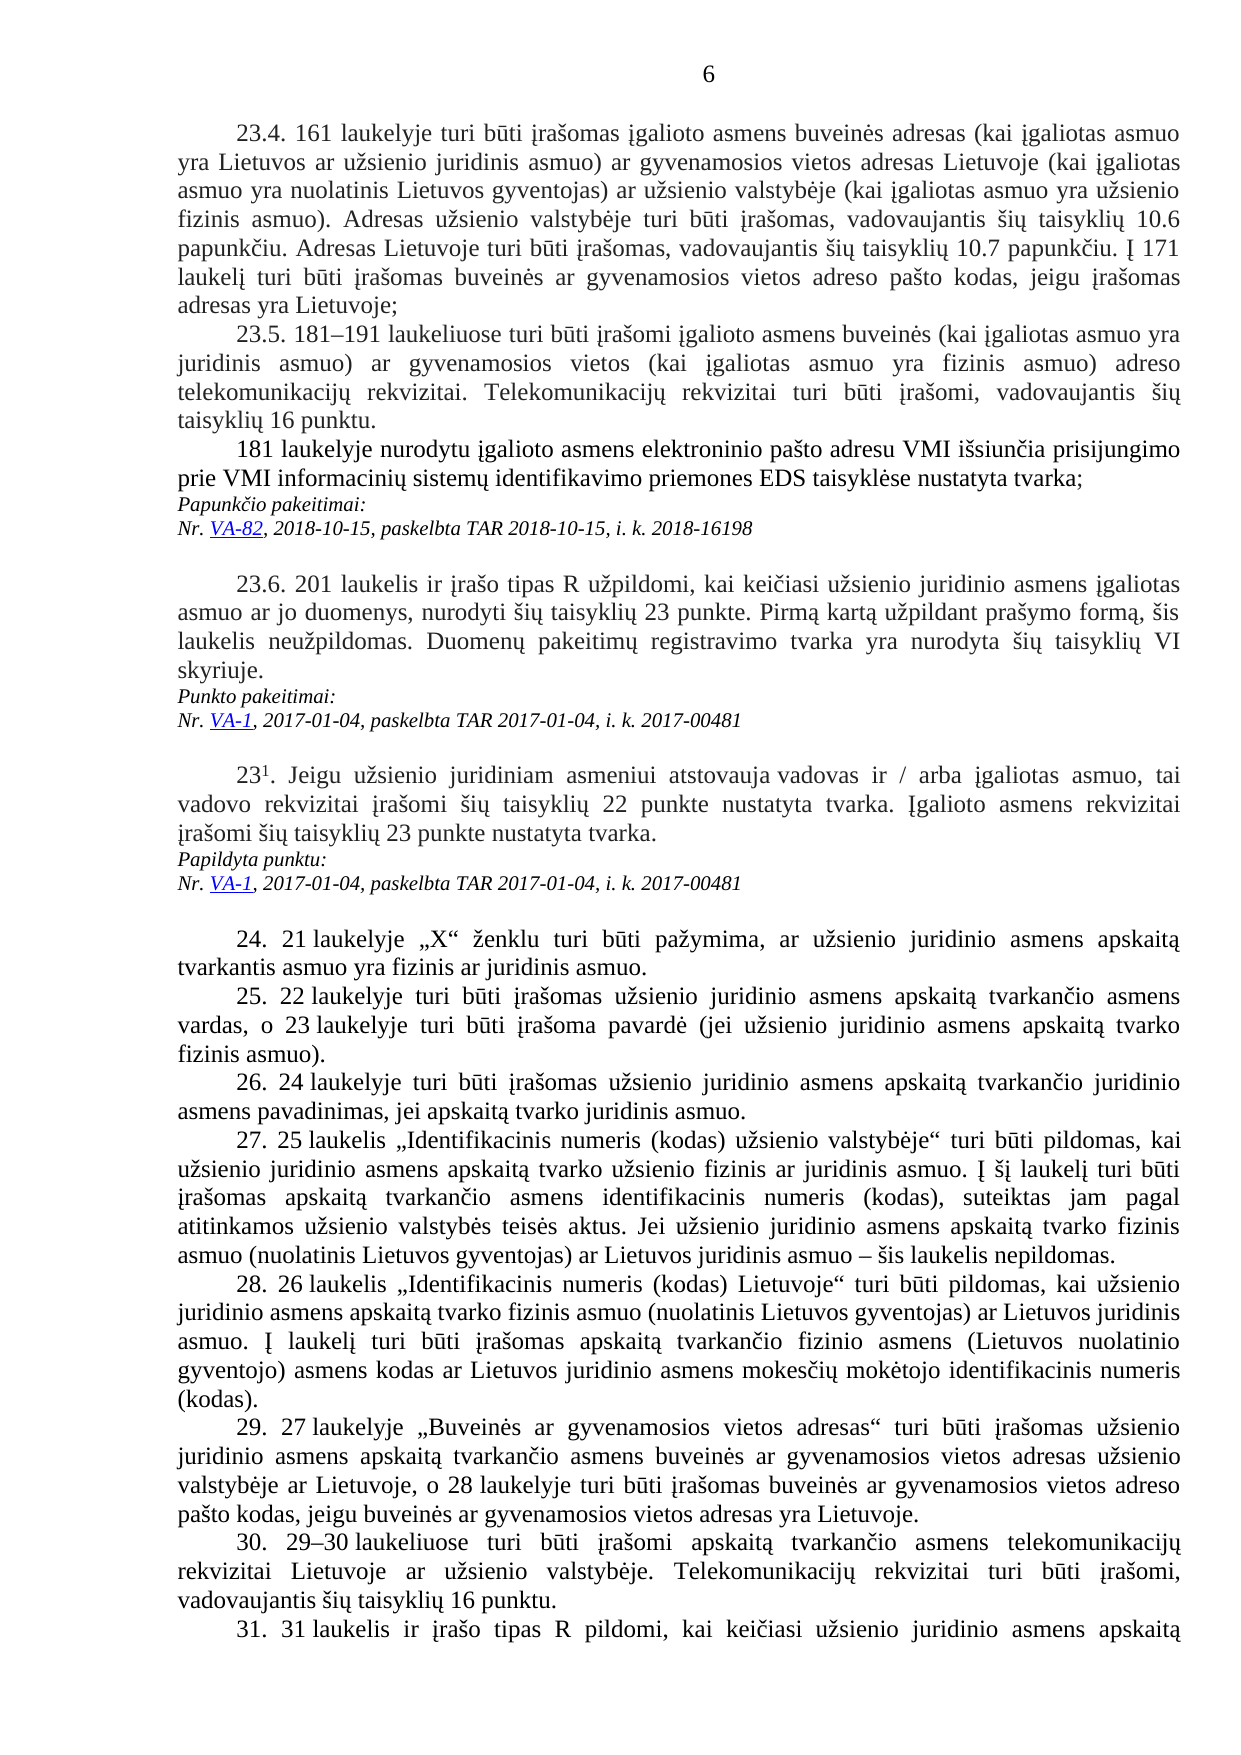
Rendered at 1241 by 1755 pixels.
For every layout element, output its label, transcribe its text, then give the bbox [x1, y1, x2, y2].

text 231. Jeigu užsienio juridiniam asmeniui atstovauja vadovas ir / arba įgaliotas asmuo, tai vadovo rekvizitai įrašomi šių taisyklių 22 punkte nustatyta tvarka. Įgalioto asmens rekvizitai įrašomi šių taisyklių 23 punkte nustatyta tvarka. [177, 761, 1181, 847]
text 23.5. 181–191 laukeliuose turi būti įrašomi įgalioto asmens buveinės (kai įgaliotas asmuo yra juridinis asmuo) ar gyvenamosios vietos (kai įgaliotas asmuo yra fizinis asmuo) adreso telekomunikacijų rekvizitai. Telekomunikacijų rekvizitai turi būti įrašomi, vadovaujantis šių taisyklių 16 punktu. [177, 319, 1181, 434]
text Papildyta punktu: [177, 847, 1181, 871]
text 27. 25 laukelis „Identifikacinis numeris (kodas) užsienio valstybėje“ turi būti pildomas, kai užsienio juridinio asmens apskaitą tvarko užsienio fizinis ar juridinis asmuo. Į šį laukelį turi būti įrašomas apskaitą tvarkančio asmens identifikacinis numeris (kodas), suteiktas jam pagal atitinkamos užsienio valstybės teisės aktus. Jei užsienio juridinio asmens apskaitą tvarko fizinis asmuo (nuolatinis Lietuvos gyventojas) ar Lietuvos juridinis asmuo – šis laukelis nepildomas. [177, 1125, 1181, 1269]
text Nr. VA-82, 2018-10-15, paskelbta TAR 2018-10-15, i. k. 2018-16198 [177, 516, 1181, 540]
text 31. 31 laukelis ir įrašo tipas R pildomi, kai keičiasi užsienio juridinio asmens apskaitą [177, 1614, 1181, 1642]
text 25. 22 laukelyje turi būti įrašomas užsienio juridinio asmens apskaitą tvarkančio asmens vardas, o 23 laukelyje turi būti įrašoma pavardė (jei užsienio juridinio asmens apskaitą tvarko fizinis asmuo). [177, 981, 1181, 1067]
text Nr. VA-1, 2017-01-04, paskelbta TAR 2017-01-04, i. k. 2017-00481 [177, 871, 1181, 895]
text Punkto pakeitimai: [177, 684, 1181, 708]
text 28. 26 laukelis „Identifikacinis numeris (kodas) Lietuvoje“ turi būti pildomas, kai užsienio juridinio asmens apskaitą tvarko fizinis asmuo (nuolatinis Lietuvos gyventojas) ar Lietuvos juridinis asmuo. Į laukelį turi būti įrašomas apskaitą tvarkančio fizinio asmens (Lietuvos nuolatinio gyventojo) asmens kodas ar Lietuvos juridinio asmens mokesčių mokėtojo identifikacinis numeris (kodas). [177, 1269, 1181, 1412]
text Nr. VA-1, 2017-01-04, paskelbta TAR 2017-01-04, i. k. 2017-00481 [177, 708, 1181, 732]
text 29. 27 laukelyje „Buveinės ar gyvenamosios vietos adresas“ turi būti įrašomas užsienio juridinio asmens apskaitą tvarkančio asmens buveinės ar gyvenamosios vietos adresas užsienio valstybėje ar Lietuvoje, o 28 laukelyje turi būti įrašomas buveinės ar gyvenamosios vietos adreso pašto kodas, jeigu buveinės ar gyvenamosios vietos adresas yra Lietuvoje. [177, 1412, 1181, 1527]
text 24. 21 laukelyje „X“ ženklu turi būti pažymima, ar užsienio juridinio asmens apskaitą tvarkantis asmuo yra fizinis ar juridinis asmuo. [177, 924, 1181, 981]
text 23.6. 201 laukelis ir įrašo tipas R užpildomi, kai keičiasi užsienio juridinio asmens įgaliotas asmuo ar jo duomenys, nurodyti šių taisyklių 23 punkte. Pirmą kartą užpildant prašymo formą, šis laukelis neužpildomas. Duomenų pakeitimų registravimo tvarka yra nurodyta šių taisyklių VI skyriuje. [177, 569, 1181, 684]
text 26. 24 laukelyje turi būti įrašomas užsienio juridinio asmens apskaitą tvarkančio juridinio asmens pavadinimas, jei apskaitą tvarko juridinis asmuo. [177, 1067, 1181, 1125]
text 23.4. 161 laukelyje turi būti įrašomas įgalioto asmens buveinės adresas (kai įgaliotas asmuo yra Lietuvos ar užsienio juridinis asmuo) ar gyvenamosios vietos adresas Lietuvoje (kai įgaliotas asmuo yra nuolatinis Lietuvos gyventojas) ar užsienio valstybėje (kai įgaliotas asmuo yra užsienio fizinis asmuo). Adresas užsienio valstybėje turi būti įrašomas, vadovaujantis šių taisyklių 10.6 papunkčiu. Adresas Lietuvoje turi būti įrašomas, vadovaujantis šių taisyklių 10.7 papunkčiu. Į 171 laukelį turi būti įrašomas buveinės ar gyvenamosios vietos adreso pašto kodas, jeigu įrašomas adresas yra Lietuvoje; [177, 118, 1181, 319]
text 30. 29–30 laukeliuose turi būti įrašomi apskaitą tvarkančio asmens telekomunikacijų rekvizitai Lietuvoje ar užsienio valstybėje. Telekomunikacijų rekvizitai turi būti įrašomi, vadovaujantis šių taisyklių 16 punktu. [177, 1527, 1181, 1614]
text 181 laukelyje nurodytu įgalioto asmens elektroninio pašto adresu VMI išsiunčia prisijungimo prie VMI informacinių sistemų identifikavimo priemones EDS taisyklėse nustatyta tvarka; [177, 434, 1181, 492]
text Papunkčio pakeitimai: [177, 492, 1181, 516]
